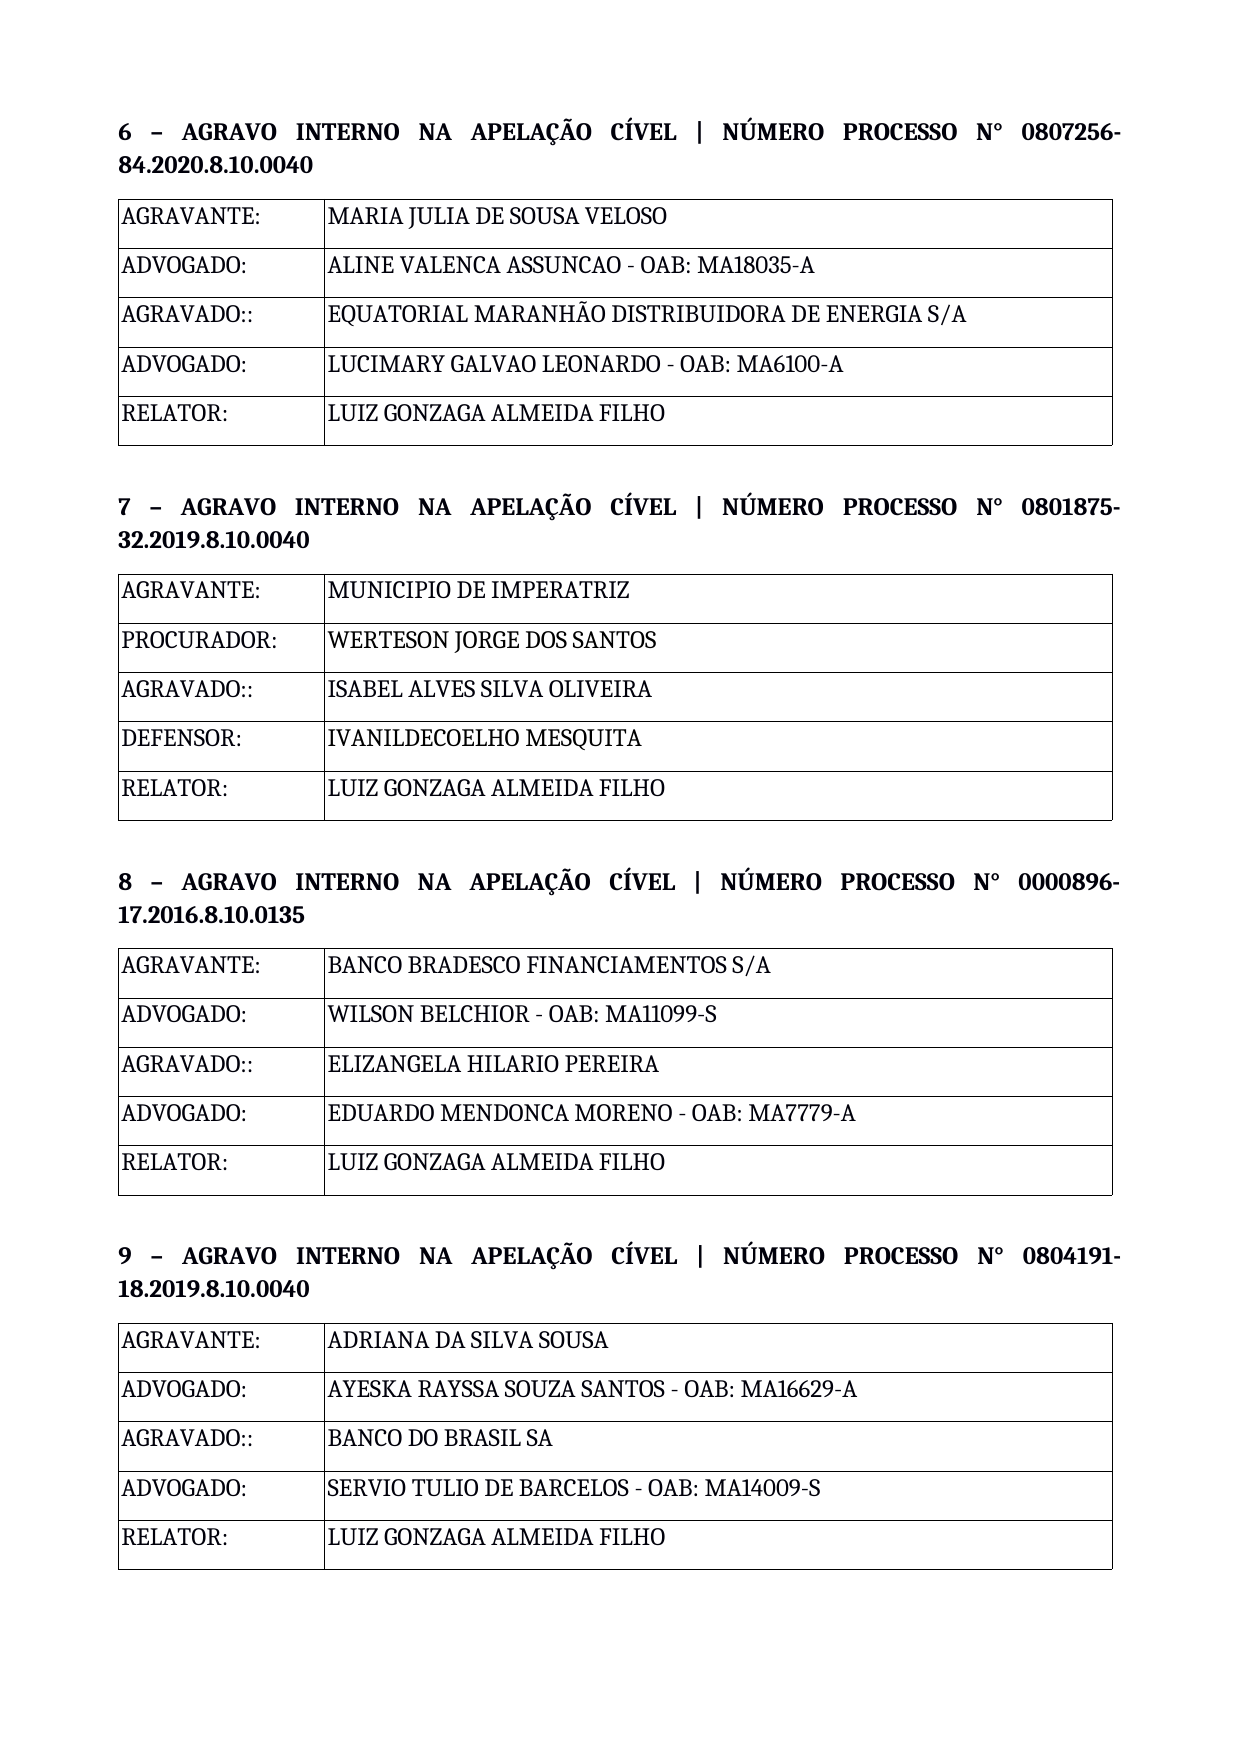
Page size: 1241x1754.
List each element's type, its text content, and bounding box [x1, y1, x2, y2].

table_cell ADVOGADO: [119, 1097, 324, 1145]
table_cell WILSON BELCHIOR - OAB: MA11099-S [325, 999, 1112, 1047]
table_header AGRAVANTE: [119, 575, 324, 623]
table_cell RELATOR: [119, 1521, 324, 1569]
table_cell PROCURADOR: [119, 624, 324, 672]
table_cell RELATOR: [119, 1146, 324, 1194]
table_cell LUIZ GONZAGA ALMEIDA FILHO [325, 772, 1112, 820]
table_cell LUIZ GONZAGA ALMEIDA FILHO [325, 1521, 1112, 1569]
table_cell ADVOGADO: [119, 348, 324, 396]
table_cell LUIZ GONZAGA ALMEIDA FILHO [325, 1146, 1112, 1194]
text 8 – AGRAVO INTERNO NA APELAÇÃO CÍVEL | NÚMERO PROCESSO N° 0000896-17.2016.8.10.0135 [118, 867, 1122, 929]
table_cell RELATOR: [119, 772, 324, 820]
table_cell IVANILDECOELHO MESQUITA [325, 722, 1112, 771]
table_header AGRAVANTE: [119, 949, 324, 997]
table_cell ADVOGADO: [119, 1472, 324, 1520]
text 6 – AGRAVO INTERNO NA APELAÇÃO CÍVEL | NÚMERO PROCESSO N° 0807256-84.2020.8.10.0040 [118, 118, 1122, 180]
text 9 – AGRAVO INTERNO NA APELAÇÃO CÍVEL | NÚMERO PROCESSO N° 0804191-18.2019.8.10.0040 [118, 1242, 1122, 1304]
table_header MUNICIPIO DE IMPERATRIZ [325, 575, 1112, 623]
table_cell EDUARDO MENDONCA MORENO - OAB: MA7779-A [325, 1097, 1112, 1145]
table_cell EQUATORIAL MARANHÃO DISTRIBUIDORA DE ENERGIA S/A [325, 298, 1112, 347]
table_cell ELIZANGELA HILARIO PEREIRA [325, 1048, 1112, 1096]
table_cell ALINE VALENCA ASSUNCAO - OAB: MA18035-A [325, 249, 1112, 297]
table_cell LUCIMARY GALVAO LEONARDO - OAB: MA6100-A [325, 348, 1112, 396]
table_cell SERVIO TULIO DE BARCELOS - OAB: MA14009-S [325, 1472, 1112, 1520]
table_cell ADVOGADO: [119, 999, 324, 1047]
table_cell ADVOGADO: [119, 249, 324, 297]
table_header AGRAVANTE: [119, 1324, 324, 1372]
table_cell DEFENSOR: [119, 722, 324, 771]
table_header AGRAVANTE: [119, 200, 324, 248]
table_cell ISABEL ALVES SILVA OLIVEIRA [325, 673, 1112, 721]
table_header ADRIANA DA SILVA SOUSA [325, 1324, 1112, 1372]
text 7 – AGRAVO INTERNO NA APELAÇÃO CÍVEL | NÚMERO PROCESSO N° 0801875-32.2019.8.10.0040 [118, 493, 1122, 554]
table_cell ADVOGADO: [119, 1373, 324, 1421]
table_cell AGRAVADO:: [119, 298, 324, 347]
table_header MARIA JULIA DE SOUSA VELOSO [325, 200, 1112, 248]
table_cell AGRAVADO:: [119, 1422, 324, 1471]
table_cell WERTESON JORGE DOS SANTOS [325, 624, 1112, 672]
table_cell BANCO DO BRASIL SA [325, 1422, 1112, 1471]
table_cell LUIZ GONZAGA ALMEIDA FILHO [325, 397, 1112, 445]
table_cell AYESKA RAYSSA SOUZA SANTOS - OAB: MA16629-A [325, 1373, 1112, 1421]
table_cell RELATOR: [119, 397, 324, 445]
table_header BANCO BRADESCO FINANCIAMENTOS S/A [325, 949, 1112, 997]
table_cell AGRAVADO:: [119, 1048, 324, 1096]
table_cell AGRAVADO:: [119, 673, 324, 721]
